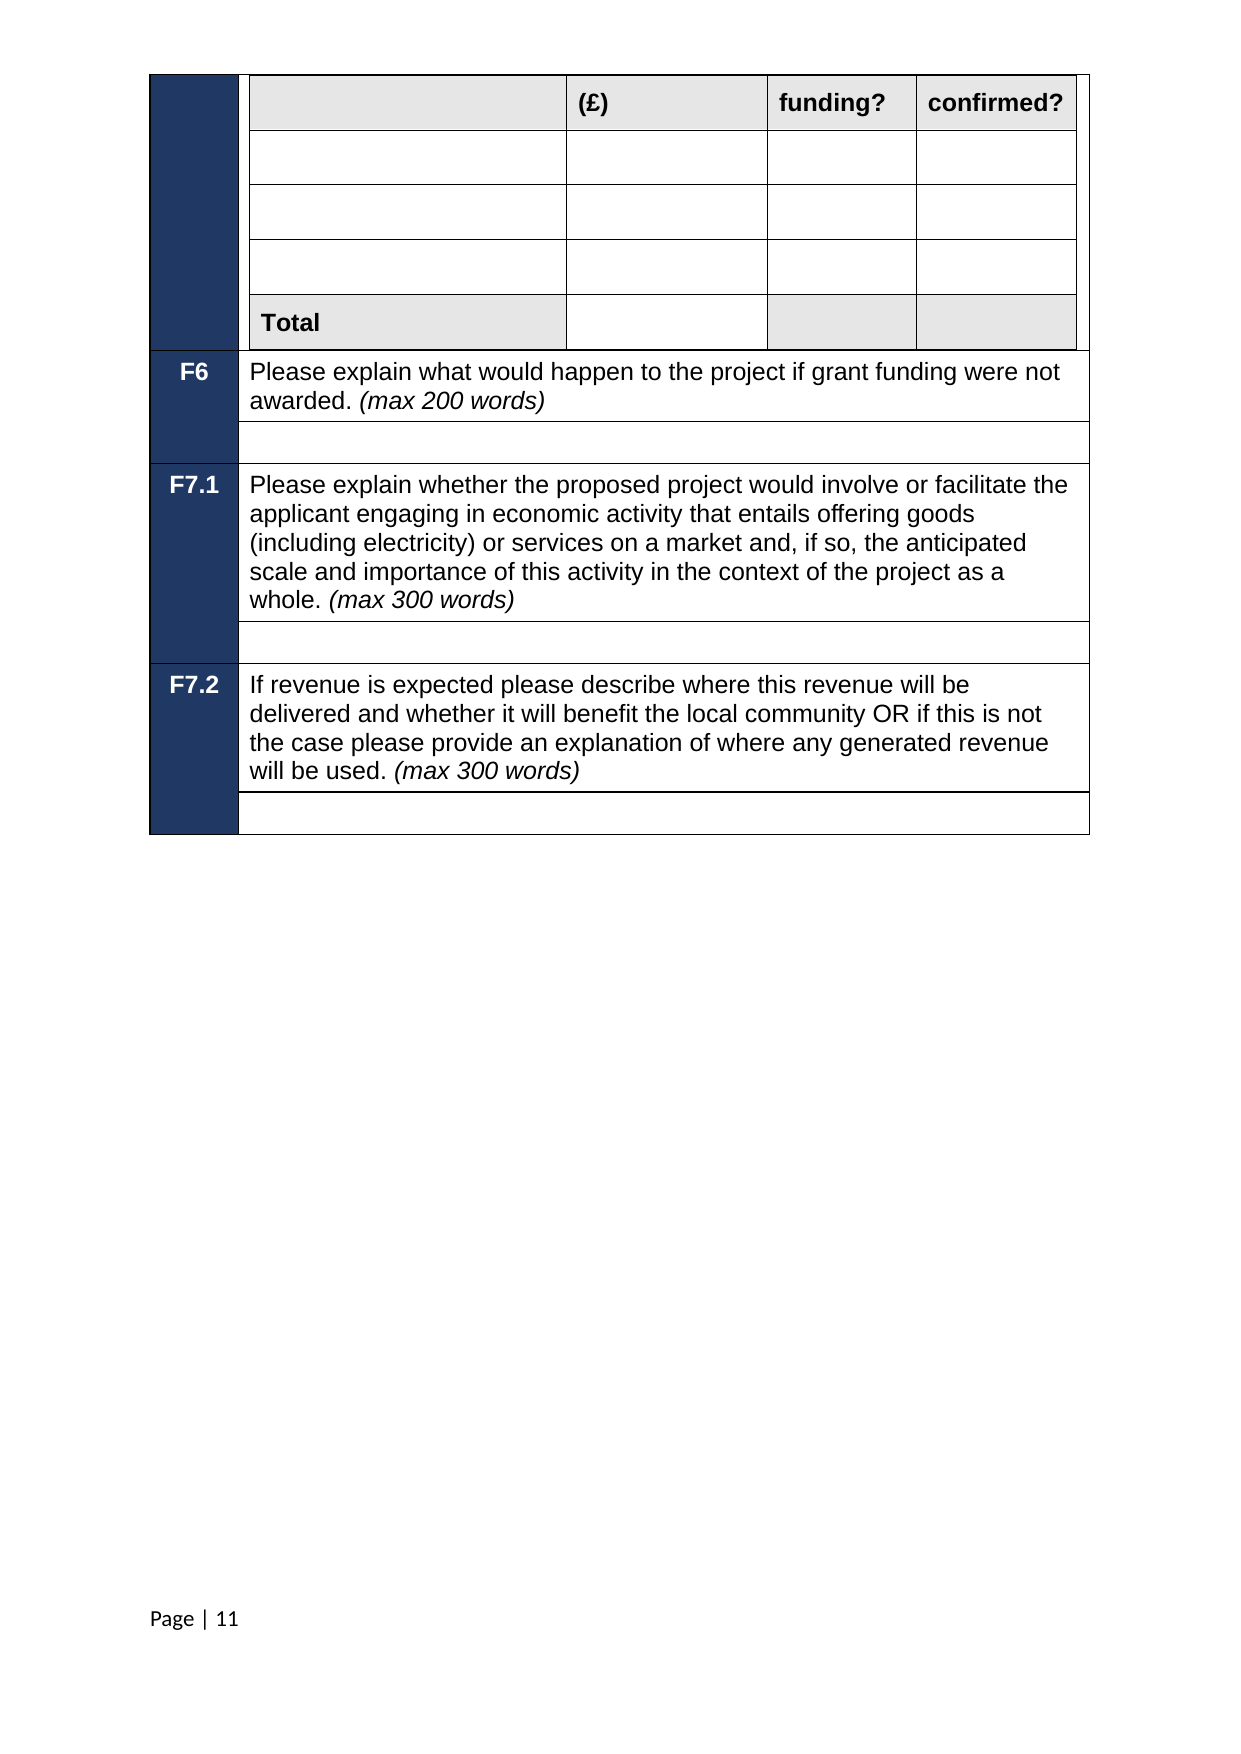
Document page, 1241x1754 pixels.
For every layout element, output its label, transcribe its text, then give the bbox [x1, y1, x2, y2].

table_cell Please explain what would happen to the project if grant funding were not awarded. (max 200 words) [239, 351, 1089, 421]
table_cell [917, 240, 1076, 294]
table_cell Please explain whether the proposed project would involve or facilitate the applicant engaging in economic activity that entails offering goods (including electricity) or services on a market and, if so, the anticipated scale and importance of this activity in the context of the project as a whole. (max 300 words) [239, 464, 1089, 621]
table_cell [250, 240, 566, 294]
table_cell [567, 185, 767, 239]
table_cell [768, 295, 916, 349]
table_cell [567, 295, 767, 349]
table_header [250, 76, 566, 129]
table_cell [768, 185, 916, 239]
table_cell [151, 75, 238, 350]
table_header (£) [567, 76, 767, 129]
table_cell [567, 240, 767, 294]
table_cell [917, 131, 1076, 184]
table_cell F7.2 [151, 664, 238, 834]
table_cell [917, 295, 1076, 349]
table_cell [567, 131, 767, 184]
table_cell [917, 185, 1076, 239]
table_cell [250, 185, 566, 239]
table_cell [250, 131, 566, 184]
table_cell [239, 793, 1089, 834]
table_cell [239, 622, 1089, 663]
table_cell [768, 131, 916, 184]
table_cell [1077, 75, 1089, 350]
table_cell Total [250, 295, 566, 349]
table_header funding? [768, 76, 916, 129]
table_cell [239, 422, 1089, 463]
table_header confirmed? [917, 76, 1076, 129]
table_cell [768, 240, 916, 294]
table_cell [239, 75, 249, 350]
table_cell F6 [151, 351, 238, 463]
table_cell If revenue is expected please describe where this revenue will be delivered and whether it will benefit the local community OR if this is not the case please provide an explanation of where any generated revenue will be used. (max 300 words) [239, 664, 1089, 791]
table_cell F7.1 [151, 464, 238, 663]
